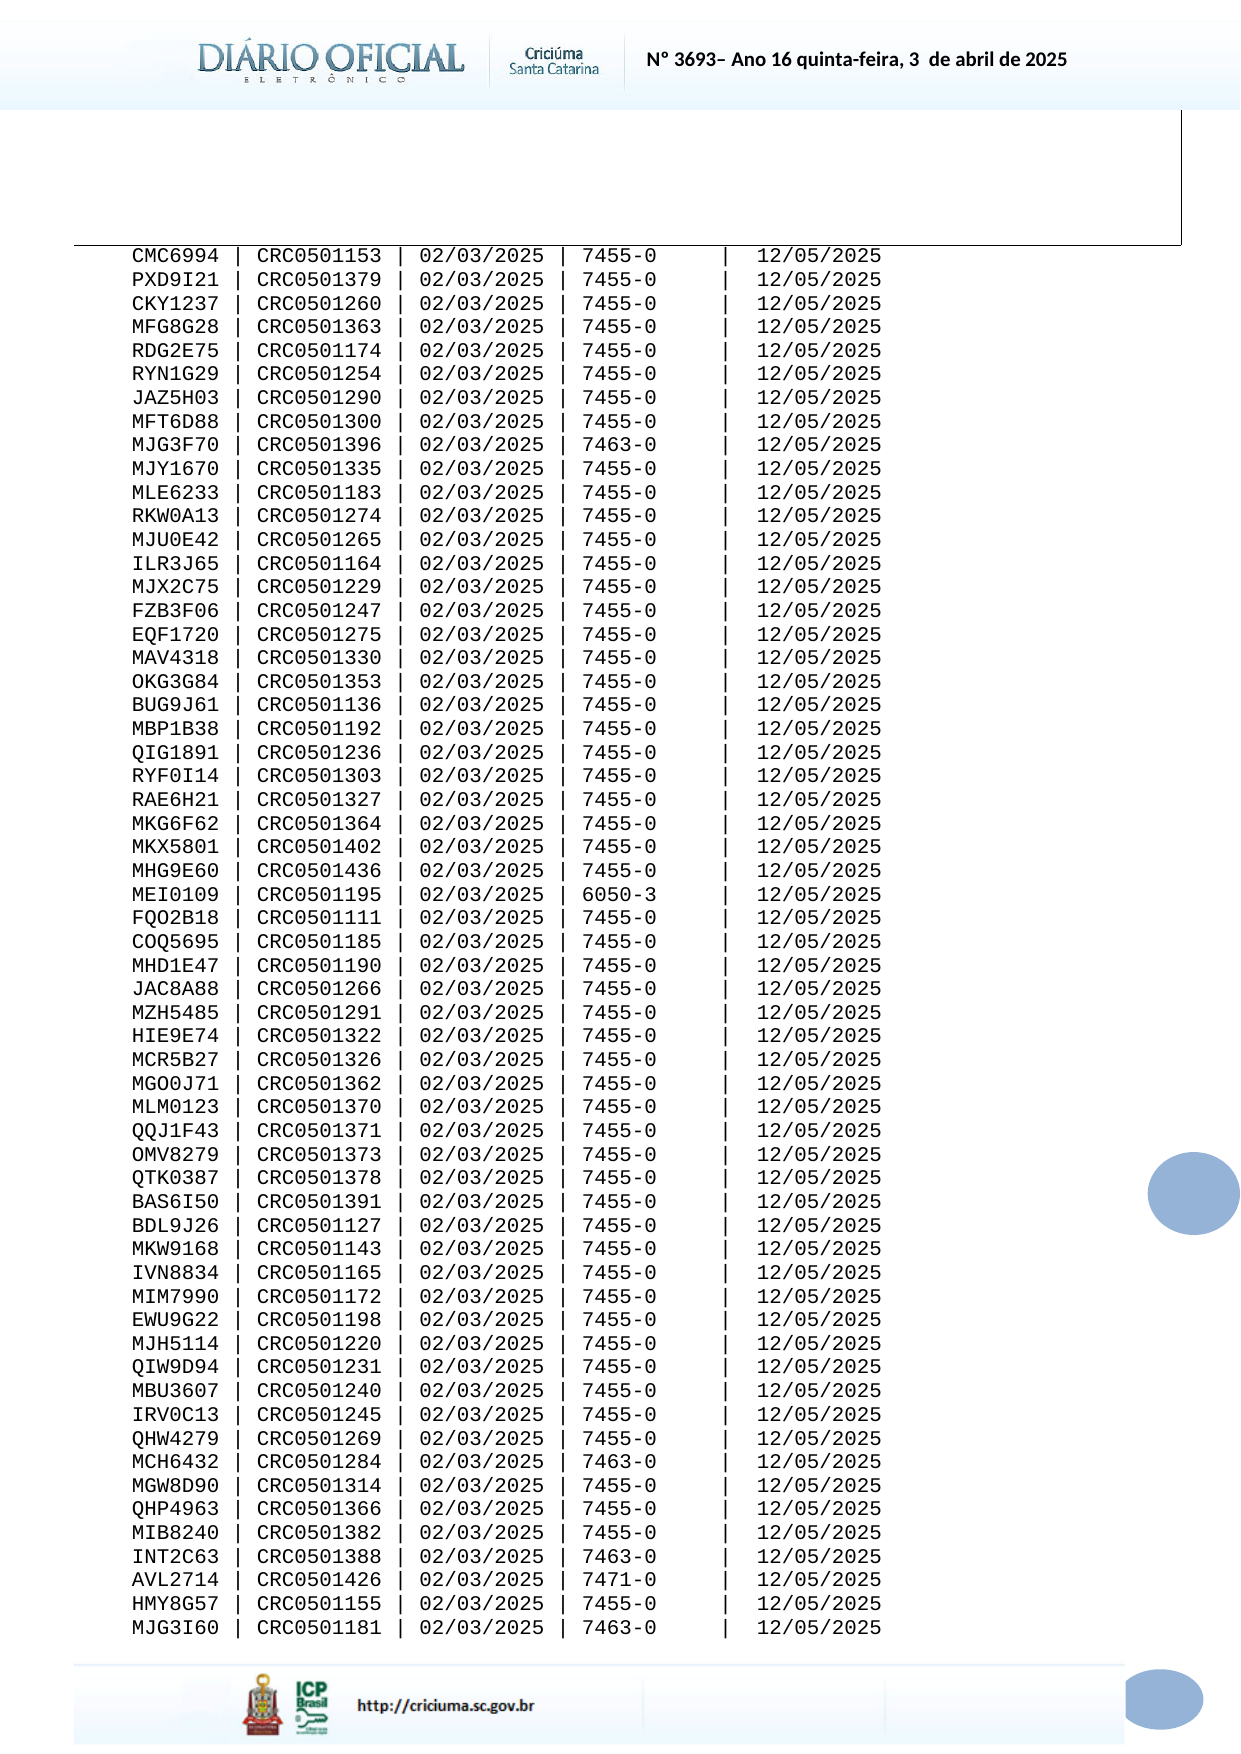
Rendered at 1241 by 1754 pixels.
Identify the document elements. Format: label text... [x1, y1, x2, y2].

text IRV0C13 | CRC0501245 | 02/03/2025 | 7455-0 | 12/05/2025 [44, 1404, 1181, 1427]
text MJU0E42 | CRC0501265 | 02/03/2025 | 7455-0 | 12/05/2025 [44, 529, 1181, 553]
text BUG9J61 | CRC0501136 | 02/03/2025 | 7455-0 | 12/05/2025 [44, 694, 1181, 718]
text ILR3J65 | CRC0501164 | 02/03/2025 | 7455-0 | 12/05/2025 [44, 553, 1181, 576]
text MFT6D88 | CRC0501300 | 02/03/2025 | 7455-0 | 12/05/2025 [44, 411, 1181, 434]
text OKG3G84 | CRC0501353 | 02/03/2025 | 7455-0 | 12/05/2025 [44, 671, 1181, 694]
text QIG1891 | CRC0501236 | 02/03/2025 | 7455-0 | 12/05/2025 [44, 742, 1181, 765]
text MLM0123 | CRC0501370 | 02/03/2025 | 7455-0 | 12/05/2025 [44, 1096, 1181, 1120]
text MGW8D90 | CRC0501314 | 02/03/2025 | 7455-0 | 12/05/2025 [44, 1475, 1181, 1498]
text MJG3I60 | CRC0501181 | 02/03/2025 | 7463-0 | 12/05/2025 [44, 1617, 1181, 1640]
text RDG2E75 | CRC0501174 | 02/03/2025 | 7455-0 | 12/05/2025 [44, 340, 1181, 363]
text MCR5B27 | CRC0501326 | 02/03/2025 | 7455-0 | 12/05/2025 [44, 1049, 1181, 1073]
text MFG8G28 | CRC0501363 | 02/03/2025 | 7455-0 | 12/05/2025 [44, 316, 1181, 340]
text IVN8834 | CRC0501165 | 02/03/2025 | 7455-0 | 12/05/2025 [44, 1262, 1181, 1286]
text QTK0387 | CRC0501378 | 02/03/2025 | 7455-0 | 12/05/2025 [44, 1167, 1157, 1191]
text MKX5801 | CRC0501402 | 02/03/2025 | 7455-0 | 12/05/2025 [44, 836, 1181, 860]
text MJY1670 | CRC0501335 | 02/03/2025 | 7455-0 | 12/05/2025 [44, 458, 1181, 482]
text QHP4963 | CRC0501366 | 02/03/2025 | 7455-0 | 12/05/2025 [44, 1498, 1181, 1522]
text QIW9D94 | CRC0501231 | 02/03/2025 | 7455-0 | 12/05/2025 [44, 1357, 1181, 1380]
text AVL2714 | CRC0501426 | 02/03/2025 | 7471-0 | 12/05/2025 [44, 1569, 1181, 1593]
text QHW4279 | CRC0501269 | 02/03/2025 | 7455-0 | 12/05/2025 [44, 1427, 1181, 1451]
text HMY8G57 | CRC0501155 | 02/03/2025 | 7455-0 | 12/05/2025 [44, 1593, 1181, 1617]
text RKW0A13 | CRC0501274 | 02/03/2025 | 7455-0 | 12/05/2025 [44, 505, 1181, 529]
text BDL9J26 | CRC0501127 | 02/03/2025 | 7455-0 | 12/05/2025 [44, 1215, 1181, 1238]
text EQF1720 | CRC0501275 | 02/03/2025 | 7455-0 | 12/05/2025 [44, 623, 1181, 647]
text EWU9G22 | CRC0501198 | 02/03/2025 | 7455-0 | 12/05/2025 [44, 1309, 1181, 1333]
text QQJ1F43 | CRC0501371 | 02/03/2025 | 7455-0 | 12/05/2025 [44, 1120, 1181, 1144]
text MCH6432 | CRC0501284 | 02/03/2025 | 7463-0 | 12/05/2025 [44, 1451, 1181, 1475]
text PXD9I21 | CRC0501379 | 02/03/2025 | 7455-0 | 12/05/2025 [44, 269, 1181, 292]
text HIE9E74 | CRC0501322 | 02/03/2025 | 7455-0 | 12/05/2025 [44, 1026, 1181, 1049]
text BAS6I50 | CRC0501391 | 02/03/2025 | 7455-0 | 12/05/2025 [44, 1191, 1153, 1215]
text RAE6H21 | CRC0501327 | 02/03/2025 | 7455-0 | 12/05/2025 [44, 789, 1181, 813]
text COQ5695 | CRC0501185 | 02/03/2025 | 7455-0 | 12/05/2025 [44, 931, 1181, 954]
text MJG3F70 | CRC0501396 | 02/03/2025 | 7463-0 | 12/05/2025 [44, 434, 1181, 458]
text MKG6F62 | CRC0501364 | 02/03/2025 | 7455-0 | 12/05/2025 [44, 813, 1181, 836]
text MJX2C75 | CRC0501229 | 02/03/2025 | 7455-0 | 12/05/2025 [44, 576, 1181, 600]
text MIM7990 | CRC0501172 | 02/03/2025 | 7455-0 | 12/05/2025 [44, 1286, 1181, 1309]
text FZB3F06 | CRC0501247 | 02/03/2025 | 7455-0 | 12/05/2025 [44, 600, 1181, 623]
text MBP1B38 | CRC0501192 | 02/03/2025 | 7455-0 | 12/05/2025 [44, 718, 1181, 742]
text CKY1237 | CRC0501260 | 02/03/2025 | 7455-0 | 12/05/2025 [44, 292, 1181, 316]
text MKW9168 | CRC0501143 | 02/03/2025 | 7455-0 | 12/05/2025 [44, 1238, 1181, 1262]
text MJH5114 | CRC0501220 | 02/03/2025 | 7455-0 | 12/05/2025 [44, 1333, 1181, 1357]
text MAV4318 | CRC0501330 | 02/03/2025 | 7455-0 | 12/05/2025 [44, 647, 1181, 671]
text CMC6994 | CRC0501153 | 02/03/2025 | 7455-0 | 12/05/2025 [44, 245, 1181, 269]
text MLE6233 | CRC0501183 | 02/03/2025 | 7455-0 | 12/05/2025 [44, 482, 1181, 505]
text MZH5485 | CRC0501291 | 02/03/2025 | 7455-0 | 12/05/2025 [44, 1002, 1181, 1026]
text JAC8A88 | CRC0501266 | 02/03/2025 | 7455-0 | 12/05/2025 [44, 978, 1181, 1002]
text OMV8279 | CRC0501373 | 02/03/2025 | 7455-0 | 12/05/2025 [44, 1144, 1181, 1167]
text MBU3607 | CRC0501240 | 02/03/2025 | 7455-0 | 12/05/2025 [44, 1380, 1181, 1404]
text MEI0109 | CRC0501195 | 02/03/2025 | 6050-3 | 12/05/2025 [44, 884, 1181, 907]
text MGO0J71 | CRC0501362 | 02/03/2025 | 7455-0 | 12/05/2025 [44, 1073, 1181, 1096]
text INT2C63 | CRC0501388 | 02/03/2025 | 7463-0 | 12/05/2025 [44, 1546, 1181, 1569]
text MHD1E47 | CRC0501190 | 02/03/2025 | 7455-0 | 12/05/2025 [44, 954, 1181, 978]
text JAZ5H03 | CRC0501290 | 02/03/2025 | 7455-0 | 12/05/2025 [44, 387, 1181, 411]
text MHG9E60 | CRC0501436 | 02/03/2025 | 7455-0 | 12/05/2025 [44, 860, 1181, 884]
text RYN1G29 | CRC0501254 | 02/03/2025 | 7455-0 | 12/05/2025 [44, 363, 1181, 387]
text FQO2B18 | CRC0501111 | 02/03/2025 | 7455-0 | 12/05/2025 [44, 907, 1181, 931]
text MIB8240 | CRC0501382 | 02/03/2025 | 7455-0 | 12/05/2025 [44, 1522, 1181, 1546]
text RYF0I14 | CRC0501303 | 02/03/2025 | 7455-0 | 12/05/2025 [44, 765, 1181, 789]
